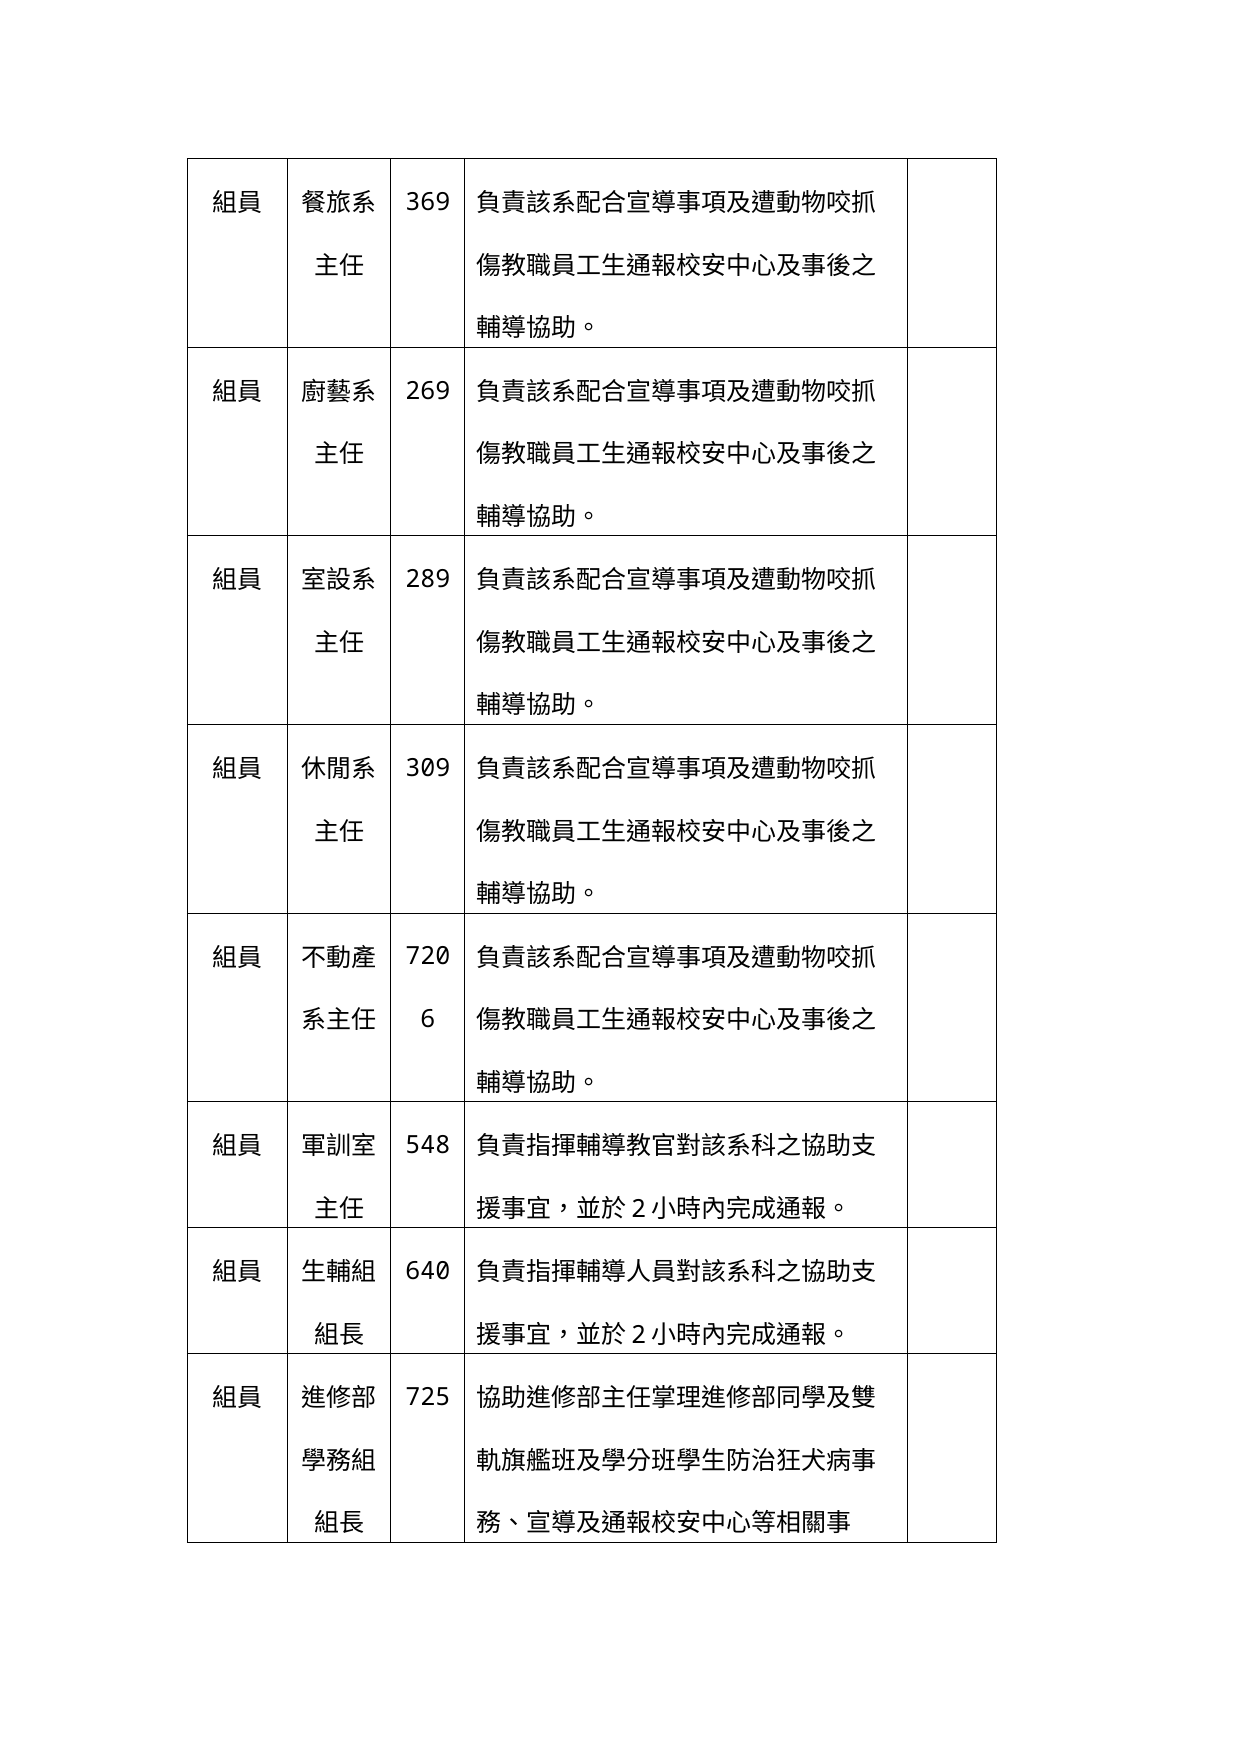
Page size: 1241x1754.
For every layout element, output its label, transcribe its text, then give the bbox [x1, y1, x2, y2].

table_cell 負責指揮輔導人員對該系科之協助支援事宜，並於2小時內完成通報。 [465, 1228, 907, 1353]
table_cell 組員 [188, 725, 287, 912]
table_cell 組員 [188, 1354, 287, 1542]
table_cell 309 [391, 725, 464, 912]
table_cell 負責該系配合宣導事項及遭動物咬抓傷教職員工生通報校安中心及事後之輔導協助。 [465, 348, 907, 535]
table_cell 組員 [188, 1228, 287, 1353]
table_cell 7206 [391, 914, 464, 1101]
table_cell 負責該系配合宣導事項及遭動物咬抓傷教職員工生通報校安中心及事後之輔導協助。 [465, 159, 907, 347]
table_cell 725 [391, 1354, 464, 1542]
table_cell 負責該系配合宣導事項及遭動物咬抓傷教職員工生通報校安中心及事後之輔導協助。 [465, 725, 907, 912]
table_cell 組員 [188, 348, 287, 535]
table_cell [908, 914, 996, 1101]
table_cell 369 [391, 159, 464, 347]
table_cell 組員 [188, 1102, 287, 1227]
table_cell 289 [391, 536, 464, 724]
table_cell 不動產系主任 [288, 914, 390, 1101]
table_cell 室設系主任 [288, 536, 390, 724]
table_cell 負責該系配合宣導事項及遭動物咬抓傷教職員工生通報校安中心及事後之輔導協助。 [465, 536, 907, 724]
table_cell 進修部學務組組長 [288, 1354, 390, 1542]
table_cell 廚藝系主任 [288, 348, 390, 535]
table_cell [908, 1228, 996, 1353]
table_cell [908, 1102, 996, 1227]
table_cell [908, 725, 996, 912]
table_cell [908, 348, 996, 535]
table_cell [908, 1354, 996, 1542]
table_cell [908, 159, 996, 347]
table_cell [908, 536, 996, 724]
table_cell 餐旅系主任 [288, 159, 390, 347]
table_cell 休閒系主任 [288, 725, 390, 912]
table_cell 負責指揮輔導教官對該系科之協助支援事宜，並於2小時內完成通報。 [465, 1102, 907, 1227]
table_cell 生輔組組長 [288, 1228, 390, 1353]
table_cell 組員 [188, 536, 287, 724]
table_cell 軍訓室主任 [288, 1102, 390, 1227]
table_cell 組員 [188, 914, 287, 1101]
table_cell 640 [391, 1228, 464, 1353]
table_cell 548 [391, 1102, 464, 1227]
table_cell 組員 [188, 159, 287, 347]
table_cell 負責該系配合宣導事項及遭動物咬抓傷教職員工生通報校安中心及事後之輔導協助。 [465, 914, 907, 1101]
table_cell 協助進修部主任掌理進修部同學及雙軌旗艦班及學分班學生防治狂犬病事務、宣導及通報校安中心等相關事 [465, 1354, 907, 1542]
table_cell 269 [391, 348, 464, 535]
